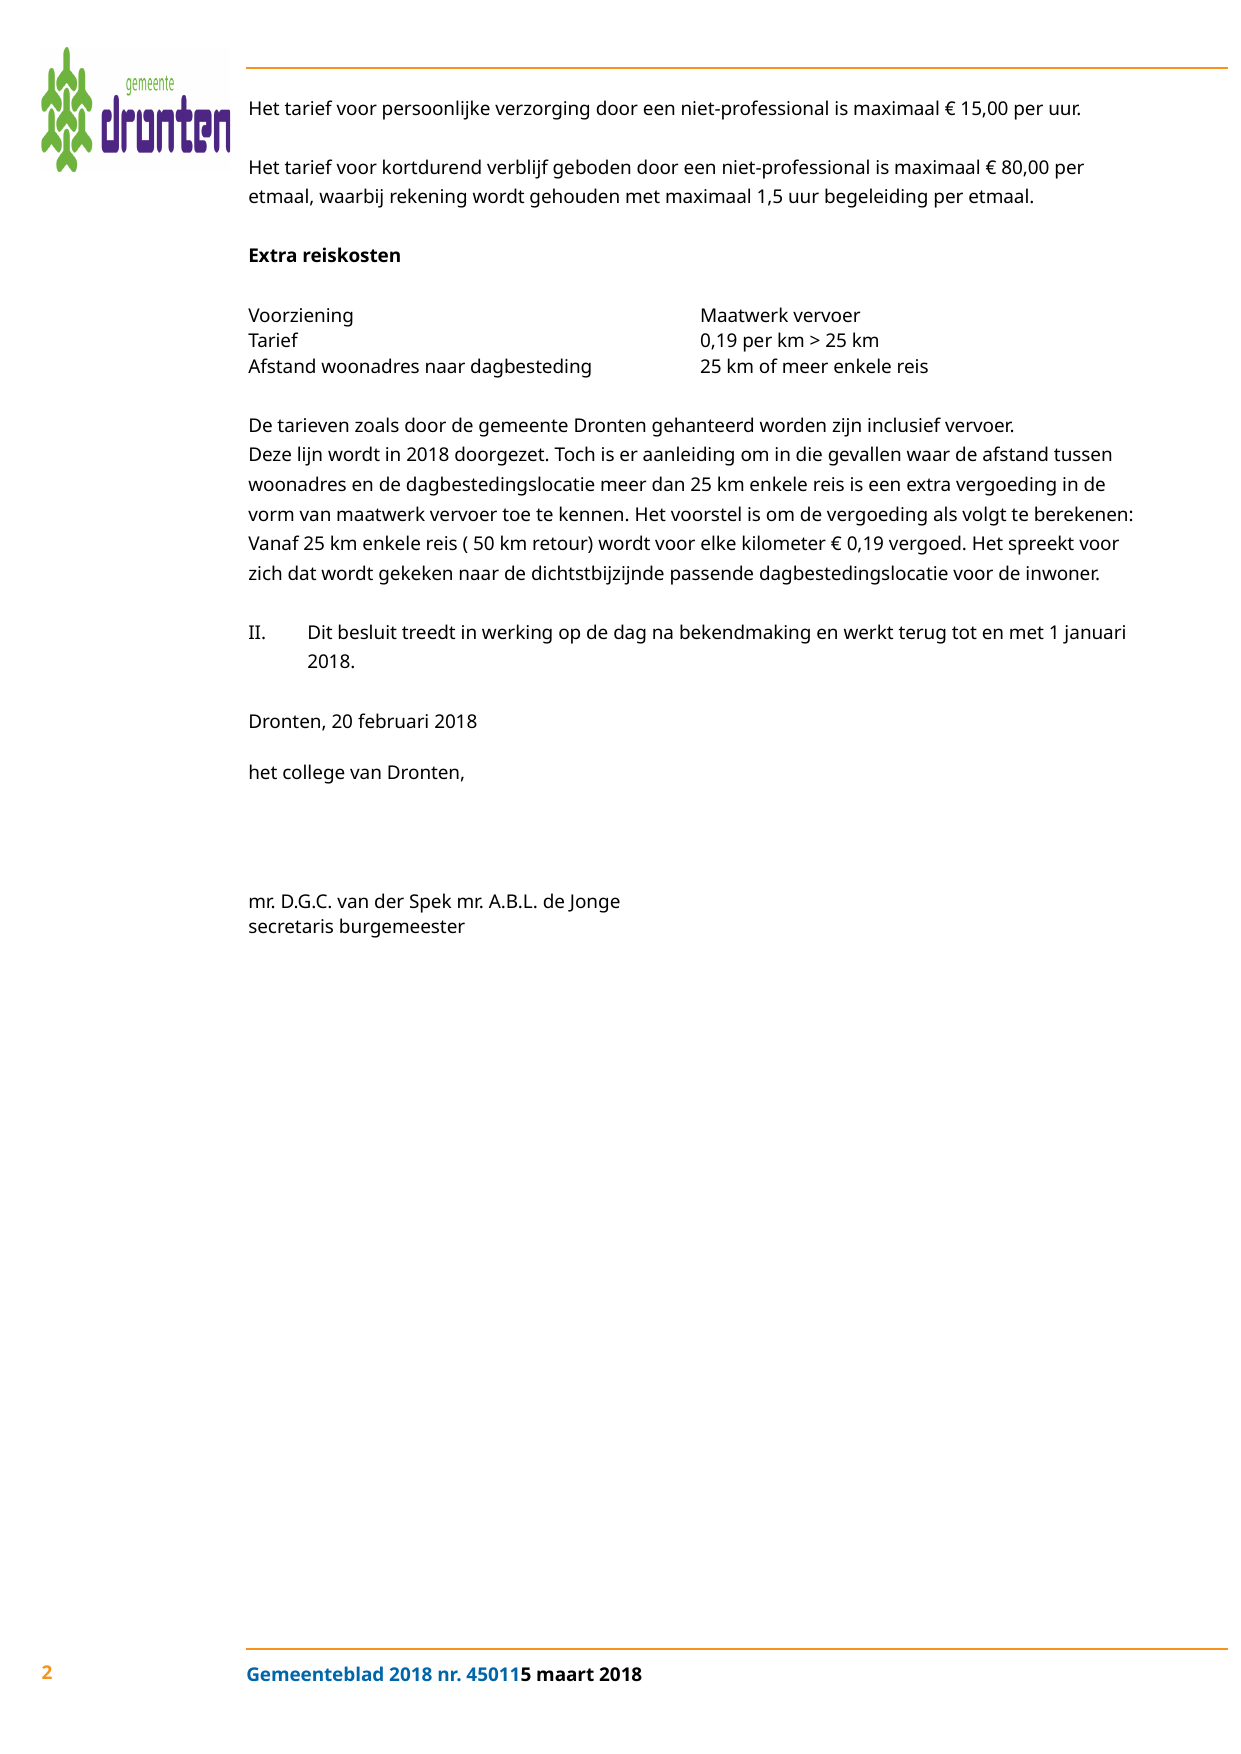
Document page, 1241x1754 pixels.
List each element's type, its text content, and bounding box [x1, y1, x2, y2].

picture [41, 47, 231, 172]
table_cell Afstand woonadres naar dagbesteding [248, 354, 700, 379]
table_cell 25 km of meer enkele reis [700, 354, 1152, 379]
text Extra reiskosten [248, 243, 1152, 268]
table_header Voorziening [248, 302, 700, 328]
text Deze lijn wordt in 2018 doorgezet. Toch is er aanleiding om in die gevallen waar de afstand tussen woonadres en de dagbestedingslocatie meer dan 25 km enkele reis is een extra vergoeding in de vorm van maatwerk vervoer toe te kennen. Het voorstel is om de vergoeding als volgt te berekenen: Vanaf 25 km enkele reis ( 50 km retour) wordt voor elke kilometer € 0,19 vergoed. Het spreekt voor zich dat wordt gekeken naar de dichtstbijzijnde passende dagbestedingslocatie voor de inwoner. [248, 442, 1152, 586]
text Dronten, 20 februari 2018 [248, 708, 1152, 733]
text Het tarief voor persoonlijke verzorging door een niet-professional is maximaal € 15,00 per uur. [248, 95, 1152, 121]
list Dit besluit treedt in werking op de dag na bekendmaking en werkt terug tot en met 1 januari 2018. [248, 619, 1152, 674]
text het college van Dronten, [248, 759, 1152, 785]
table_header Maatwerk vervoer [700, 302, 1152, 328]
table_cell Tarief [248, 328, 700, 353]
text secretaris burgemeester [248, 914, 1152, 939]
text Het tarief voor kortdurend verblijf geboden door een niet-professional is maximaal € 80,00 per etmaal, waarbij rekening wordt gehouden met maximaal 1,5 uur begeleiding per etmaal. [248, 154, 1152, 209]
text mr. D.G.C. van der Spek mr. A.B.L. de Jonge [248, 888, 1152, 914]
text De tarieven zoals door de gemeente Dronten gehanteerd worden zijn inclusief vervoer. [248, 412, 1152, 438]
table_cell 0,19 per km > 25 km [700, 328, 1152, 353]
